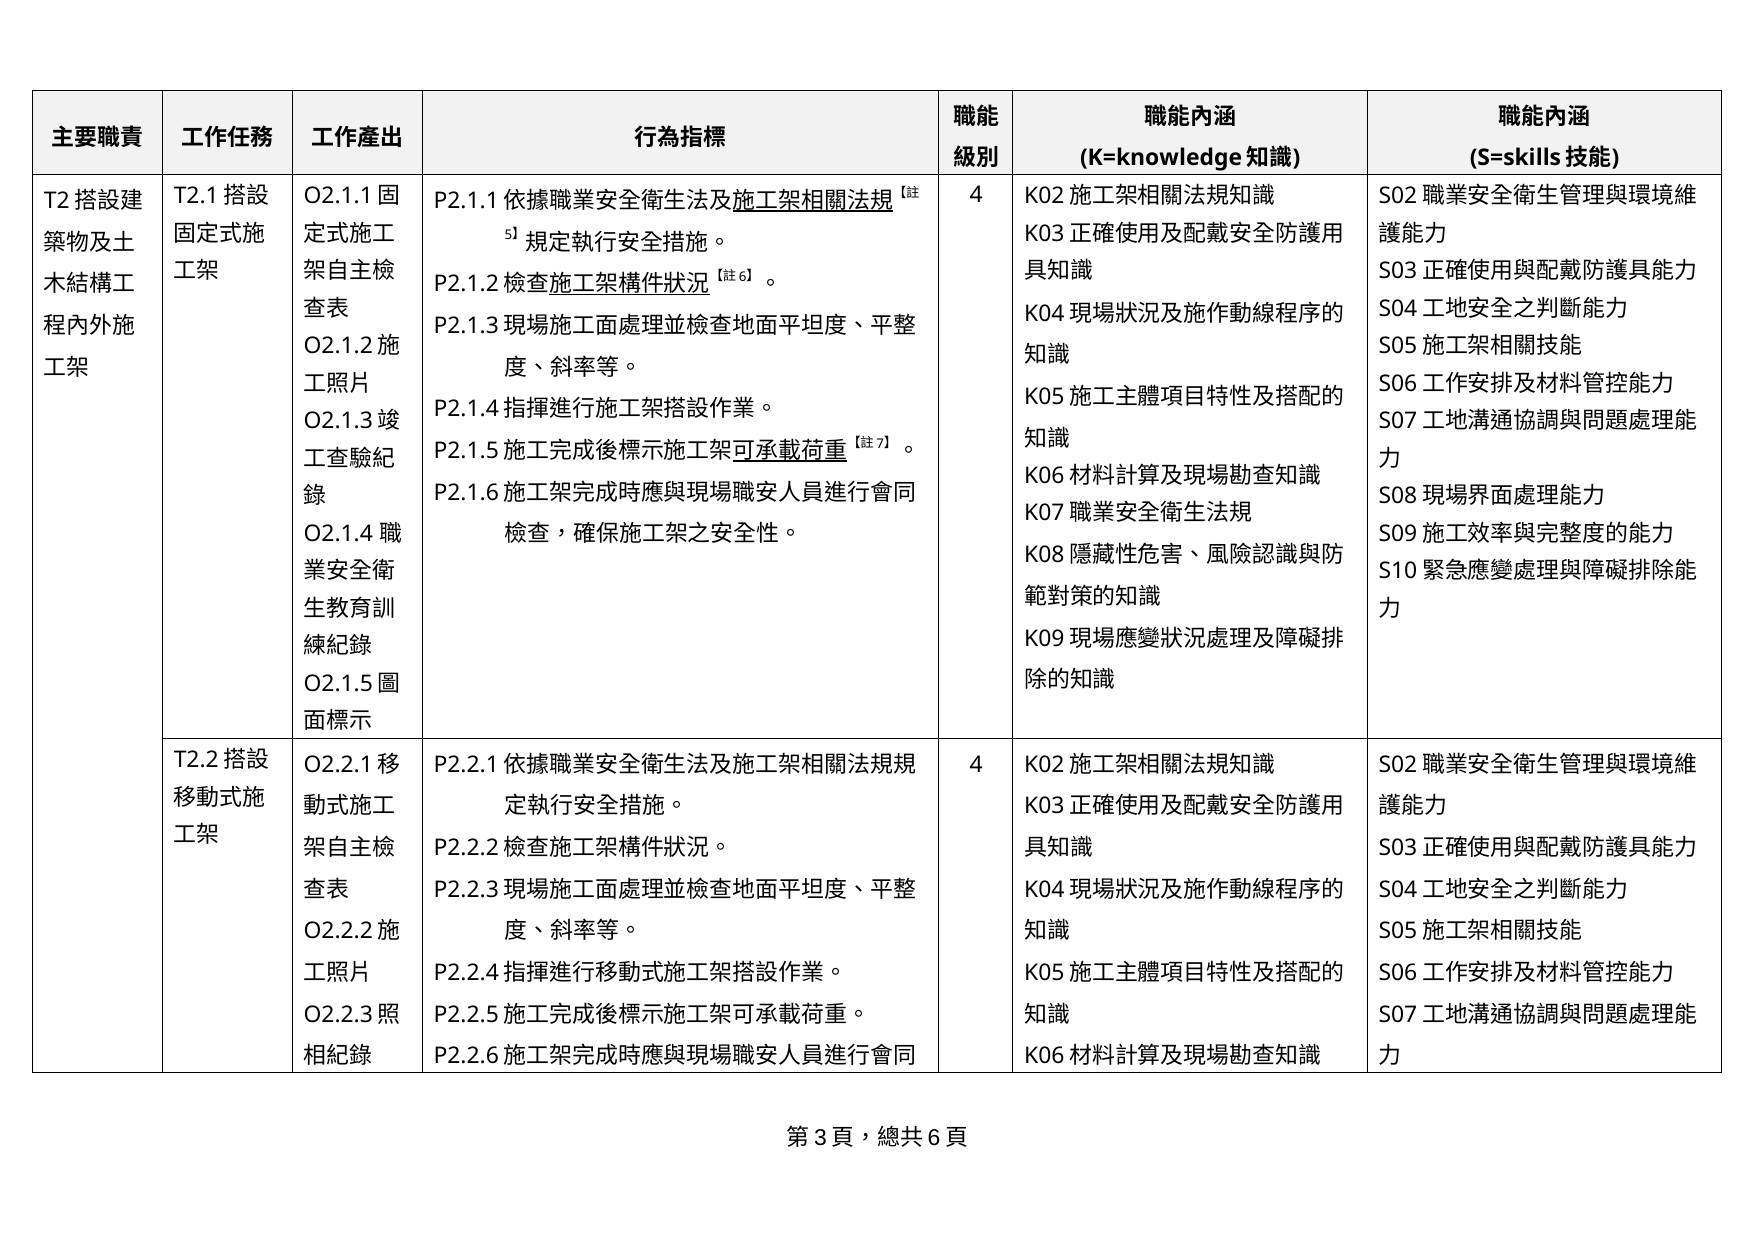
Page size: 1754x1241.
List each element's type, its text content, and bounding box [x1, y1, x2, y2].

table_header 行為指標 [423, 91, 938, 174]
table_header 工作任務 [163, 91, 292, 174]
table_cell T2.1搭設固定式施工架 [163, 175, 292, 738]
table_cell P2.1.1依據職業安全衛生法及施工架相關法規【註5】規定執行安全措施。 P2.1.2檢查施工架構件狀況【註6】。 P2.1.3現場施工面處理並檢查地面平坦度、平整度、斜率等。 P2.1.4指揮進行施工架搭設作業。 P2.1.5施工完成後標示施工架可承載荷重【註7】。 P2.1.6施工架完成時應與現場職安人員進行會同檢查，確保施工架之安全性。 [423, 175, 938, 738]
table_cell K02施工架相關法規知識 K03正確使用及配戴安全防護用具知識 K04現場狀況及施作動線程序的知識 K05施工主體項目特性及搭配的知識 K06材料計算及現場勘查知識 [1013, 739, 1367, 1072]
table_cell K02施工架相關法規知識 K03正確使用及配戴安全防護用具知識 K04現場狀況及施作動線程序的知識 K05施工主體項目特性及搭配的知識 K06材料計算及現場勘查知識 K07職業安全衛生法規 K08隱藏性危害、風險認識與防範對策的知識 K09現場應變狀況處理及障礙排除的知識 [1013, 175, 1367, 738]
table_cell S02職業安全衛生管理與環境維護能力 S03正確使用與配戴防護具能力 S04工地安全之判斷能力 S05施工架相關技能 S06工作安排及材料管控能力 S07工地溝通協調與問題處理能力 S08現場界面處理能力 S09施工效率與完整度的能力 S10緊急應變處理與障礙排除能力 [1368, 175, 1721, 738]
table_header 主要職責 [33, 91, 162, 174]
table_header 工作產出 [293, 91, 422, 174]
table_cell 4 [939, 175, 1012, 738]
table_header 職能內涵 (S=skills技能) [1368, 91, 1721, 174]
table_cell 4 [939, 739, 1012, 1072]
table_header 職能級別 [939, 91, 1012, 174]
table_cell O2.1.1固定式施工架自主檢查表 O2.1.2施工照片 O2.1.3竣工查驗紀錄 O2.1.4 職業安全衛生教育訓練紀錄 O2.1.5圖面標示 [293, 175, 422, 738]
table_cell S02職業安全衛生管理與環境維護能力 S03正確使用與配戴防護具能力 S04工地安全之判斷能力 S05施工架相關技能 S06工作安排及材料管控能力 S07工地溝通協調與問題處理能力 [1368, 739, 1721, 1072]
table_cell T2搭設建築物及土木結構工程內外施工架 [33, 175, 162, 1072]
table_cell T2.2搭設移動式施工架 [163, 739, 292, 1072]
table_cell P2.2.1依據職業安全衛生法及施工架相關法規規定執行安全措施。 P2.2.2檢查施工架構件狀況。 P2.2.3現場施工面處理並檢查地面平坦度、平整度、斜率等。 P2.2.4指揮進行移動式施工架搭設作業。 P2.2.5施工完成後標示施工架可承載荷重。 P2.2.6施工架完成時應與現場職安人員進行會同 [423, 739, 938, 1072]
table_header 職能內涵 (K=knowledge知識) [1013, 91, 1367, 174]
table_cell O2.2.1移動式施工架自主檢查表 O2.2.2施工照片 O2.2.3照相紀錄 [293, 739, 422, 1072]
